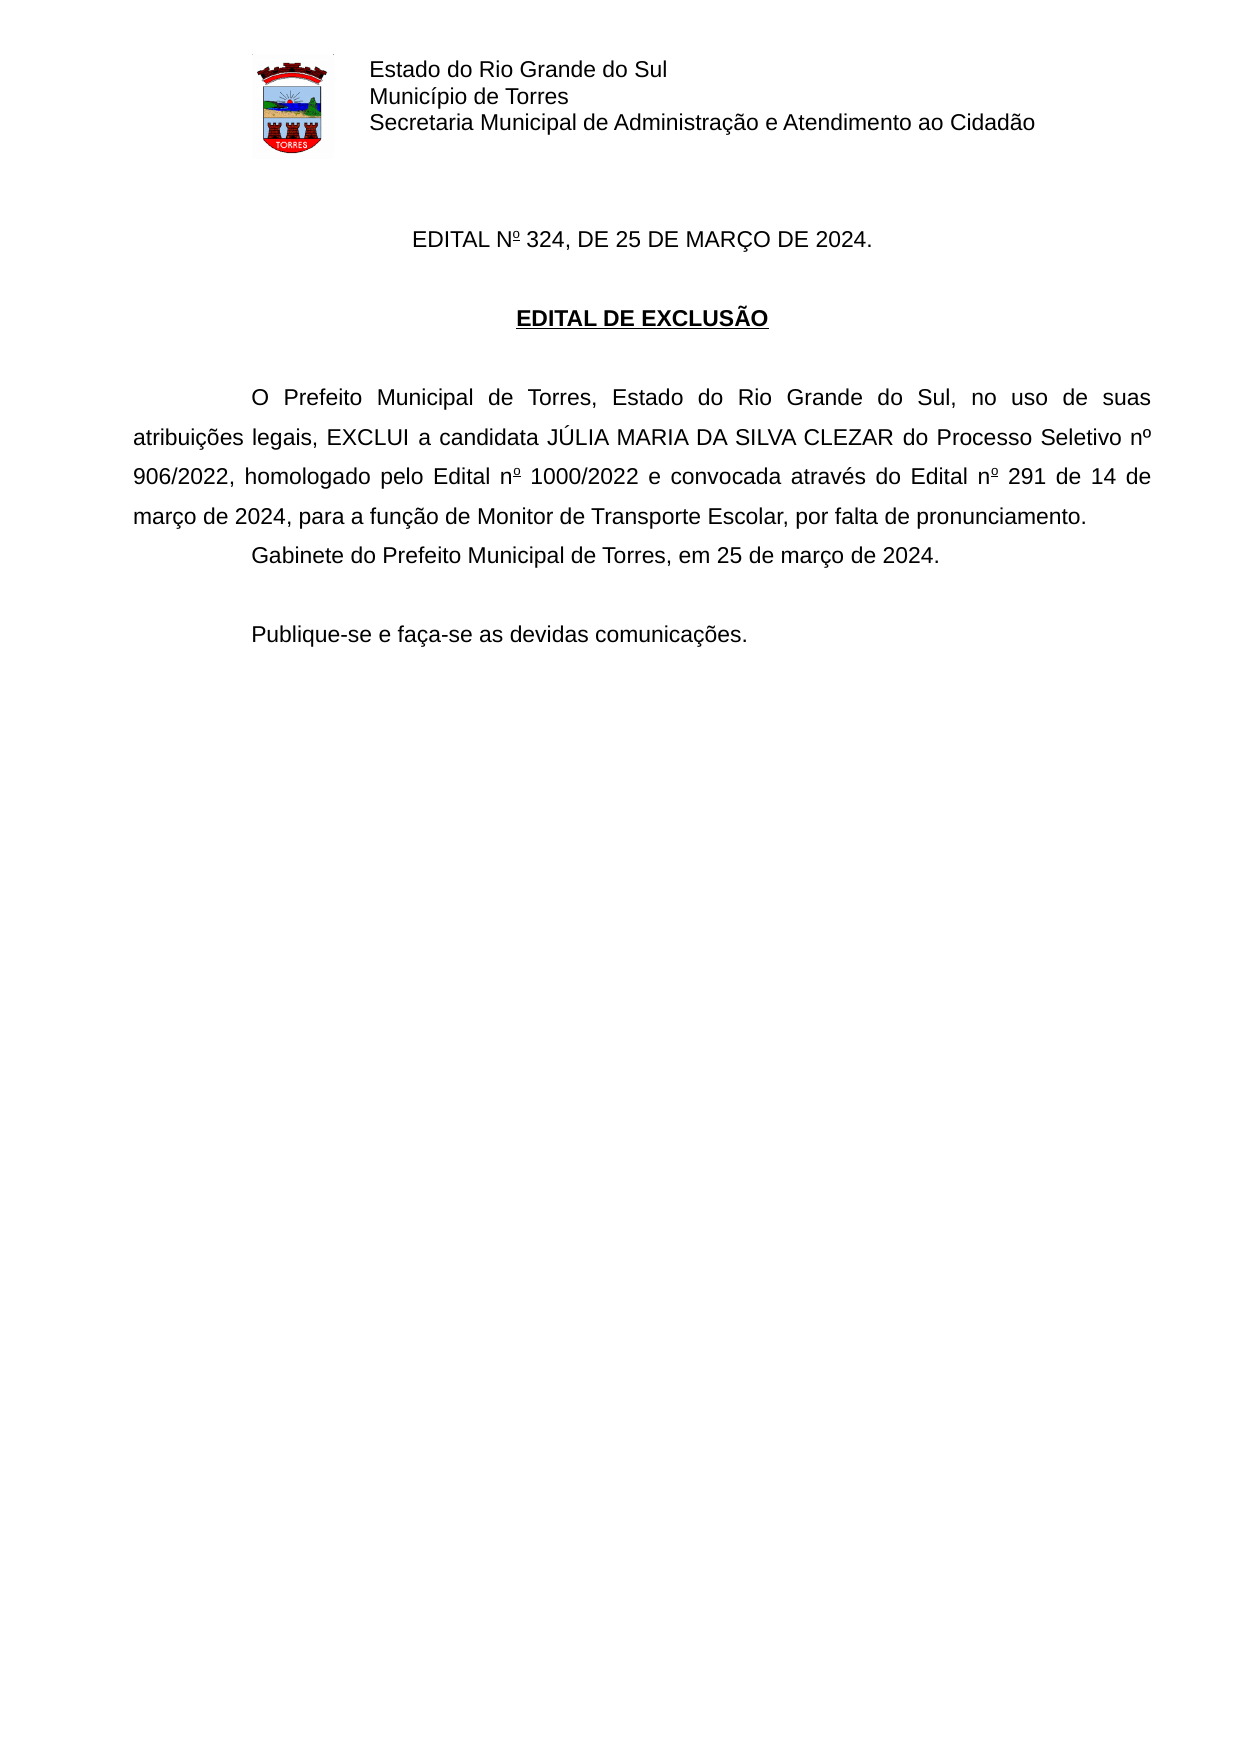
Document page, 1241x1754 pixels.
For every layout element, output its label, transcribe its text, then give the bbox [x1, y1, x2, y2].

text Publique-se e faça-se as devidas comunicações. [133, 621, 1152, 647]
text Gabinete do Prefeito Municipal de Torres, em 25 de março de 2024. [133, 542, 1152, 568]
text O Prefeito Municipal de Torres, Estado do Rio Grande do Sul, no uso de suas atribuições legais, EXCLUI a candidata JÚLIA MARIA DA SILVA CLEZAR do Processo Seletivo nº 906/2022, homologado pelo Edital no 1000/2022 e convocada através do Edital no 291 de 14 de março de 2024, para a função de Monitor de Transporte Escolar, por falta de pronunciamento. [133, 384, 1152, 529]
text EDITAL DE EXCLUSÃO [133, 305, 1152, 332]
text EDITAL No 324, DE 25 DE MARÇO DE 2024. [133, 226, 1152, 253]
